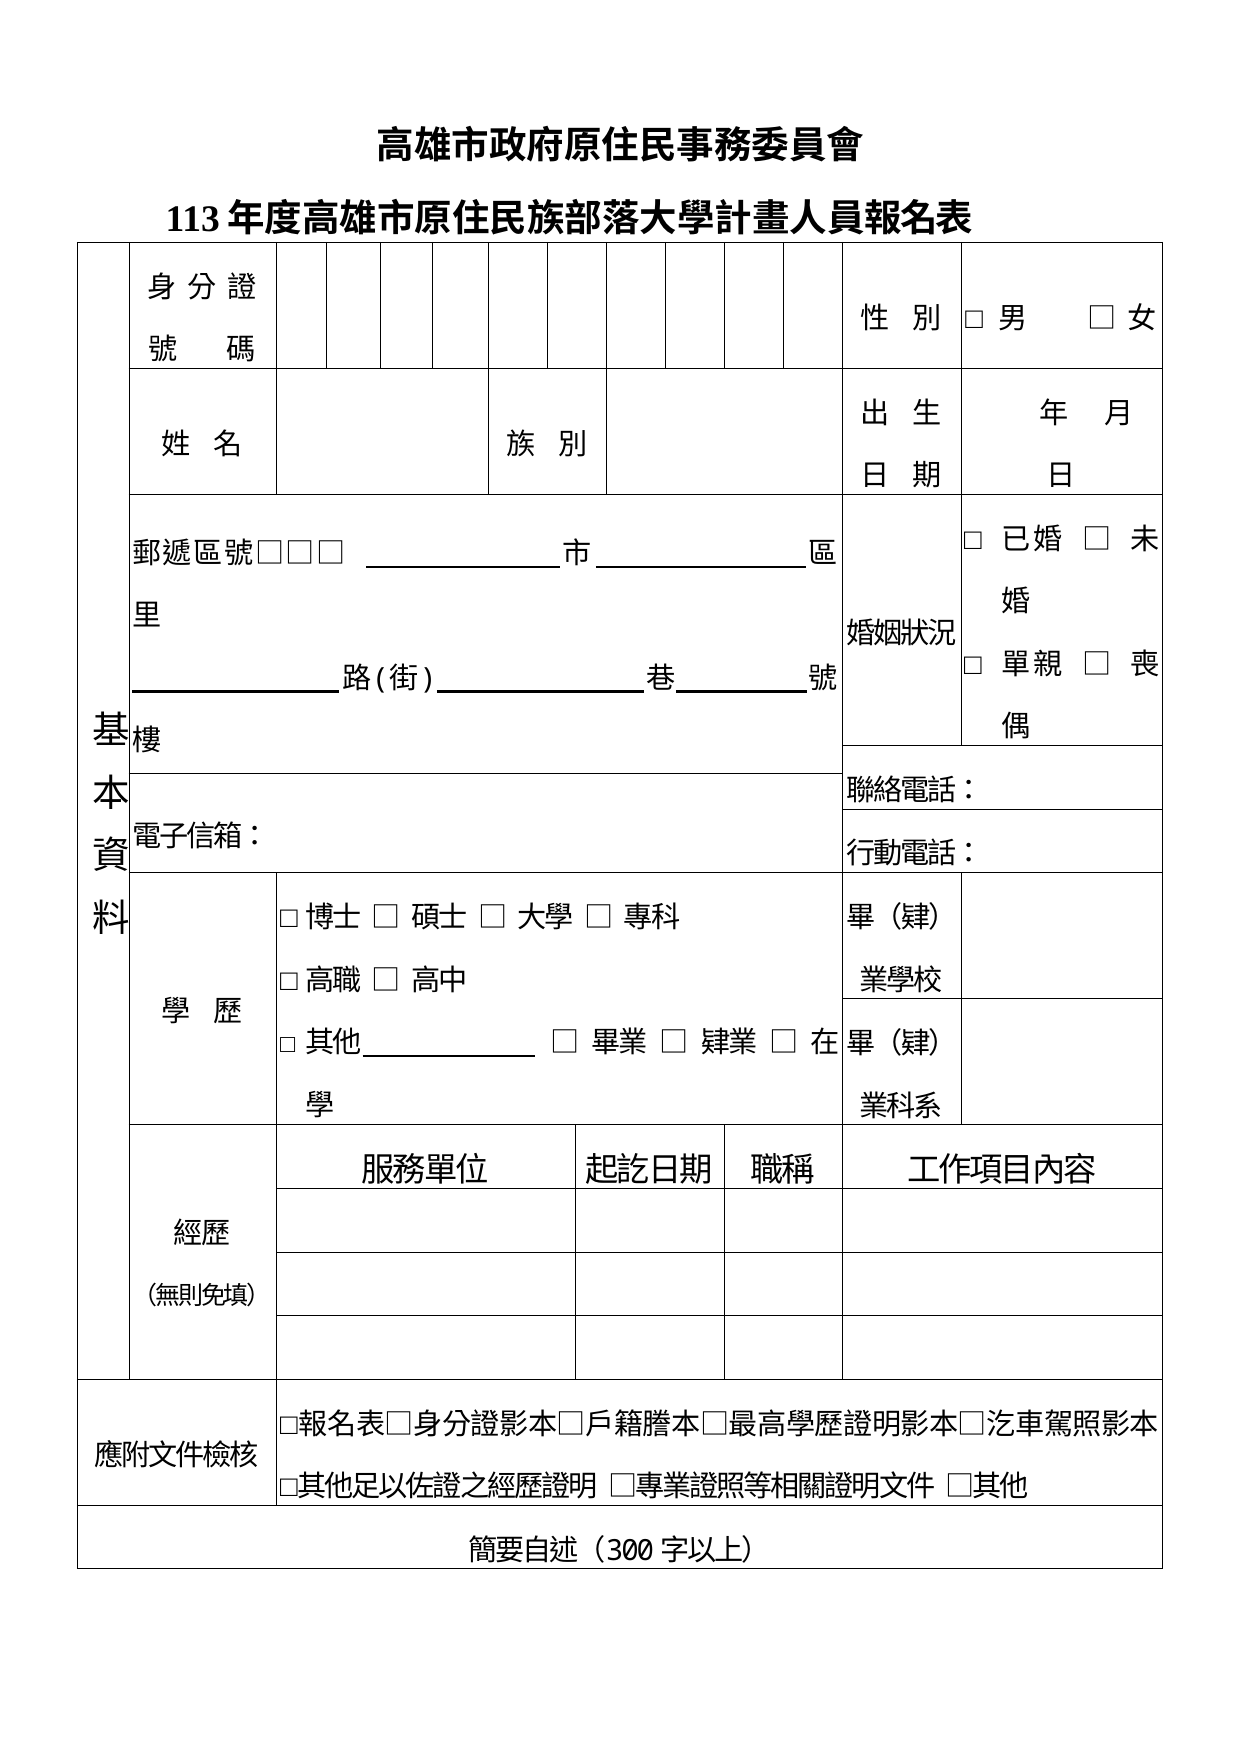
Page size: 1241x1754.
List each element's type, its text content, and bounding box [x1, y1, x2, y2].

table_header 性 別 [843, 243, 961, 368]
table_cell [843, 1316, 1162, 1379]
table_header 基本資料 [78, 243, 129, 1379]
table_cell [277, 1189, 575, 1252]
table_cell 出 生 日 期 [843, 369, 961, 494]
table_cell 簡要自述（300字以上） [78, 1506, 1162, 1568]
table_cell 博士 □ 碩士 □ 大學 □ 專科 高職 □ 高中 其他 □ 畢業 □ 肄業 □ 在學 [277, 873, 842, 1124]
table_header [433, 243, 488, 368]
table_cell 起訖日期 [576, 1125, 724, 1188]
table_cell 工作項目內容 [843, 1125, 1162, 1188]
table_header [489, 243, 547, 368]
table_header [381, 243, 432, 368]
table_cell 已婚 □ 未婚 單親 □ 喪偶 [962, 495, 1162, 745]
table_cell 行動電話： [843, 810, 1162, 872]
table_cell [962, 999, 1162, 1124]
table_cell [576, 1316, 724, 1379]
table_cell 電子信箱： [130, 774, 842, 872]
table_cell □報名表□身分證影本□戶籍謄本□最高學歷證明影本□汔車駕照影本 □其他足以佐證之經歷證明 □專業證照等相關證明文件 □其他 [277, 1380, 1162, 1505]
table_cell 職稱 [725, 1125, 842, 1188]
table_cell [576, 1189, 724, 1252]
table_header 身 分 證 號 碼 [130, 243, 276, 368]
table_header [725, 243, 783, 368]
table_cell [277, 369, 488, 494]
table_cell 服務單位 [277, 1125, 575, 1188]
table_cell 族 別 [489, 369, 606, 494]
table_header □ 男 □ 女 [962, 243, 1162, 368]
table_cell [962, 873, 1162, 998]
table_cell [277, 1316, 575, 1379]
table_header [548, 243, 606, 368]
text 高雄市政府原住民事務委員會 [75, 114, 1165, 169]
table_cell [843, 1189, 1162, 1252]
table_cell [607, 369, 842, 494]
table_cell 應附文件檢核 [78, 1380, 276, 1505]
table_header [277, 243, 326, 368]
table_cell [843, 1253, 1162, 1315]
table_cell 經歷 （無則免填） [130, 1125, 276, 1379]
table_cell 畢（肄）業學校 [843, 873, 961, 998]
table_cell 郵遞區號□□□ 市 區 里 路(街) 巷 號 樓 [130, 495, 842, 773]
table_cell [576, 1253, 724, 1315]
table_cell [277, 1253, 575, 1315]
table_cell 姓 名 [130, 369, 276, 494]
table_cell 婚姻狀況 [843, 495, 961, 745]
table_cell 畢（肄）業科系 [843, 999, 961, 1124]
table_cell [725, 1189, 842, 1252]
table_header [666, 243, 724, 368]
table_cell [725, 1316, 842, 1379]
table_header [607, 243, 665, 368]
table_cell 年 月 日 [962, 369, 1162, 494]
table_cell 聯絡電話： [843, 746, 1162, 808]
table_cell 學 歷 [130, 873, 276, 1124]
table_header [784, 243, 842, 368]
text 113年度高雄市原住民族部落大學計畫人員報名表 [75, 187, 1165, 242]
table_cell [725, 1253, 842, 1315]
table_header [327, 243, 380, 368]
